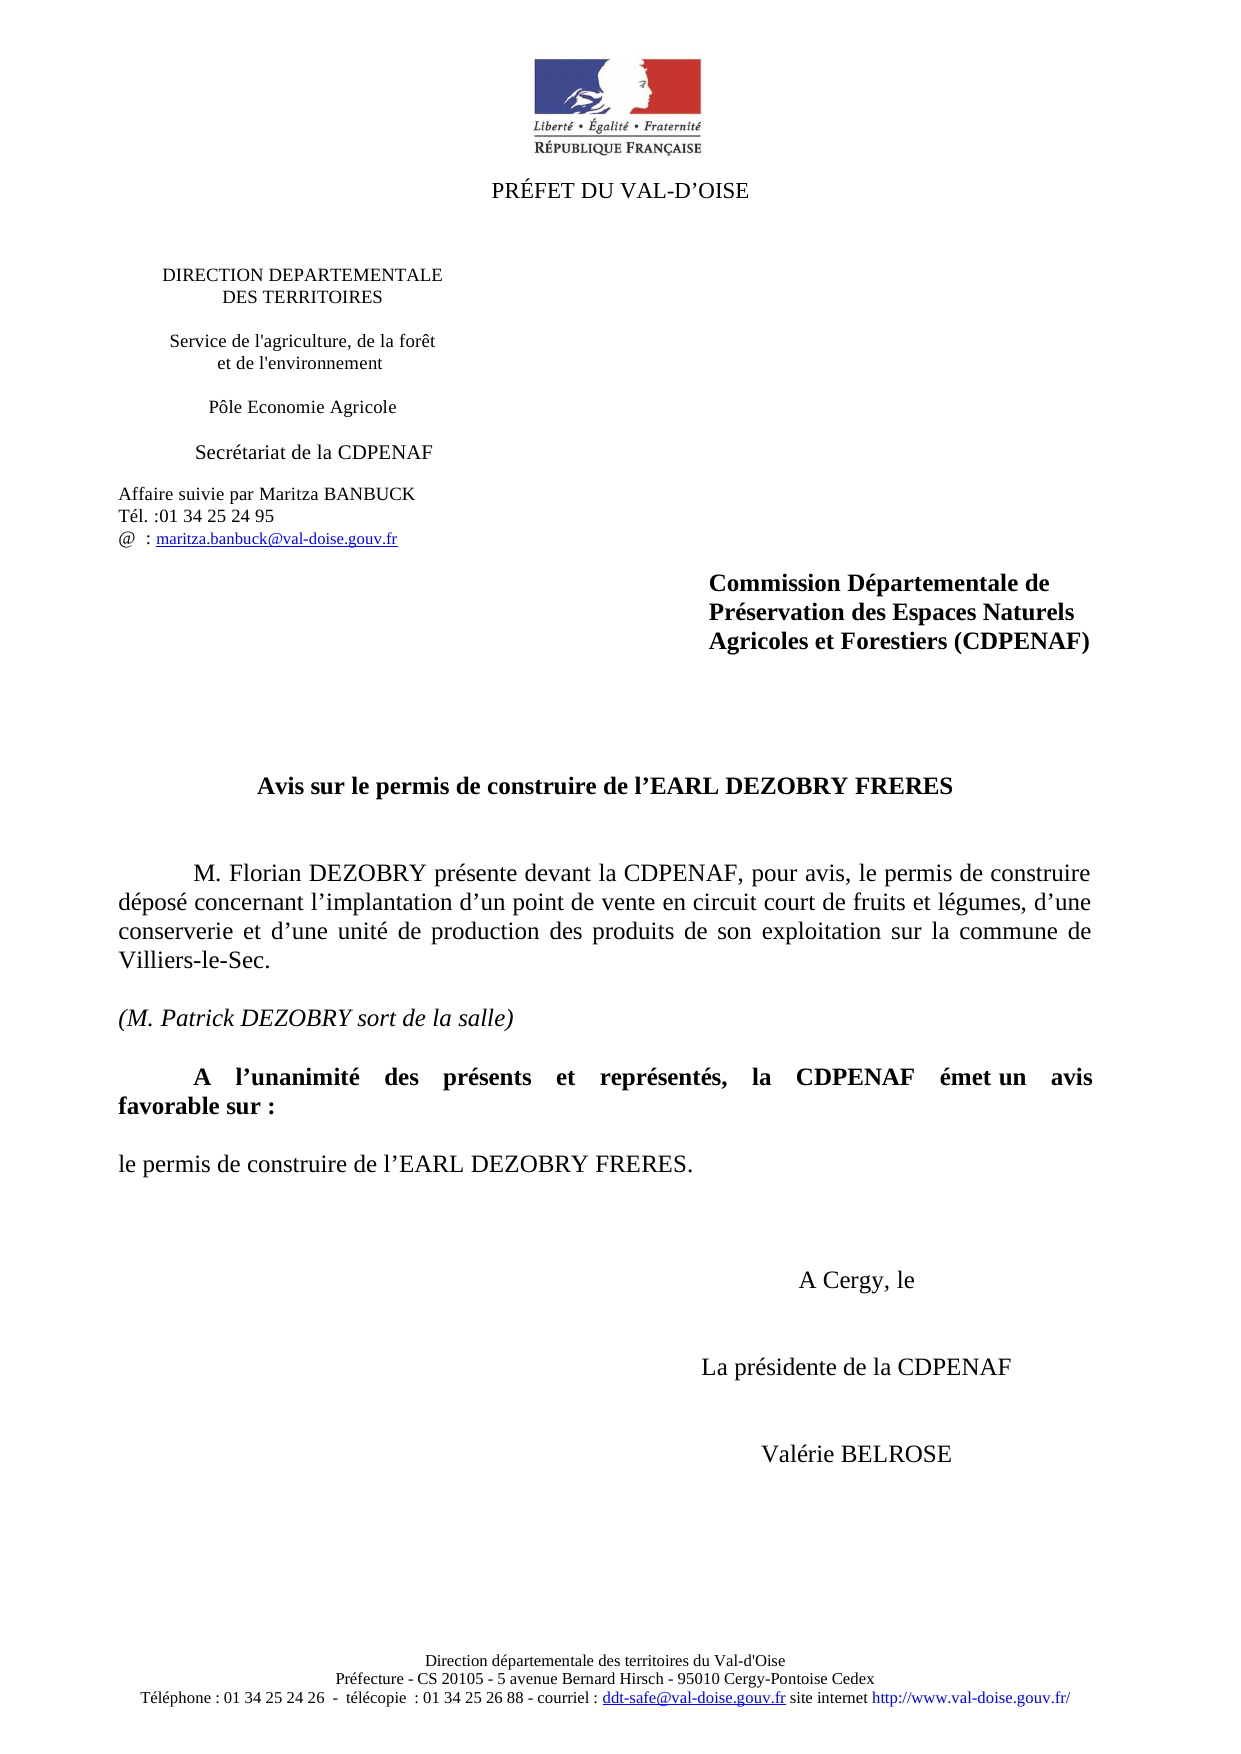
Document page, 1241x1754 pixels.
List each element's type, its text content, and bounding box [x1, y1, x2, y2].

text A l’unanimité des présents et représentés, la CDPENAF émet un avis favorable sur : [118, 1061, 1092, 1119]
text Affaire suivie par Maritza BANBUCK [118, 483, 1092, 505]
text A Cergy, le [118, 1265, 1092, 1294]
text Valérie BELROSE [118, 1439, 1092, 1468]
text M. Florian DEZOBRY présente devant la CDPENAF, pour avis, le permis de construire déposé concernant l’implantation d’un point de vente en circuit court de fruits et légumes, d’une conserverie et d’une unité de production des produits de son exploitation sur la commune de Villiers-le-Sec. [118, 858, 1092, 974]
text La présidente de la CDPENAF [118, 1352, 1092, 1381]
text Préservation des Espaces Naturels [118, 596, 1092, 626]
text Commission Départementale de [118, 567, 1092, 596]
text le permis de construire de l’EARL DEZOBRY FRERES. [118, 1149, 1092, 1178]
text Tél. :01 34 25 24 95 [118, 505, 1092, 527]
text Avis sur le permis de construire de l’EARL DEZOBRY FRERES [118, 771, 1092, 800]
text @ : maritza.banbuck@val-doise.gouv.fr [118, 527, 1092, 549]
picture [530, 54, 704, 158]
text (M. Patrick DEZOBRY sort de la salle) [118, 1003, 1092, 1032]
text Agricoles et Forestiers (CDPENAF) [118, 626, 1092, 654]
